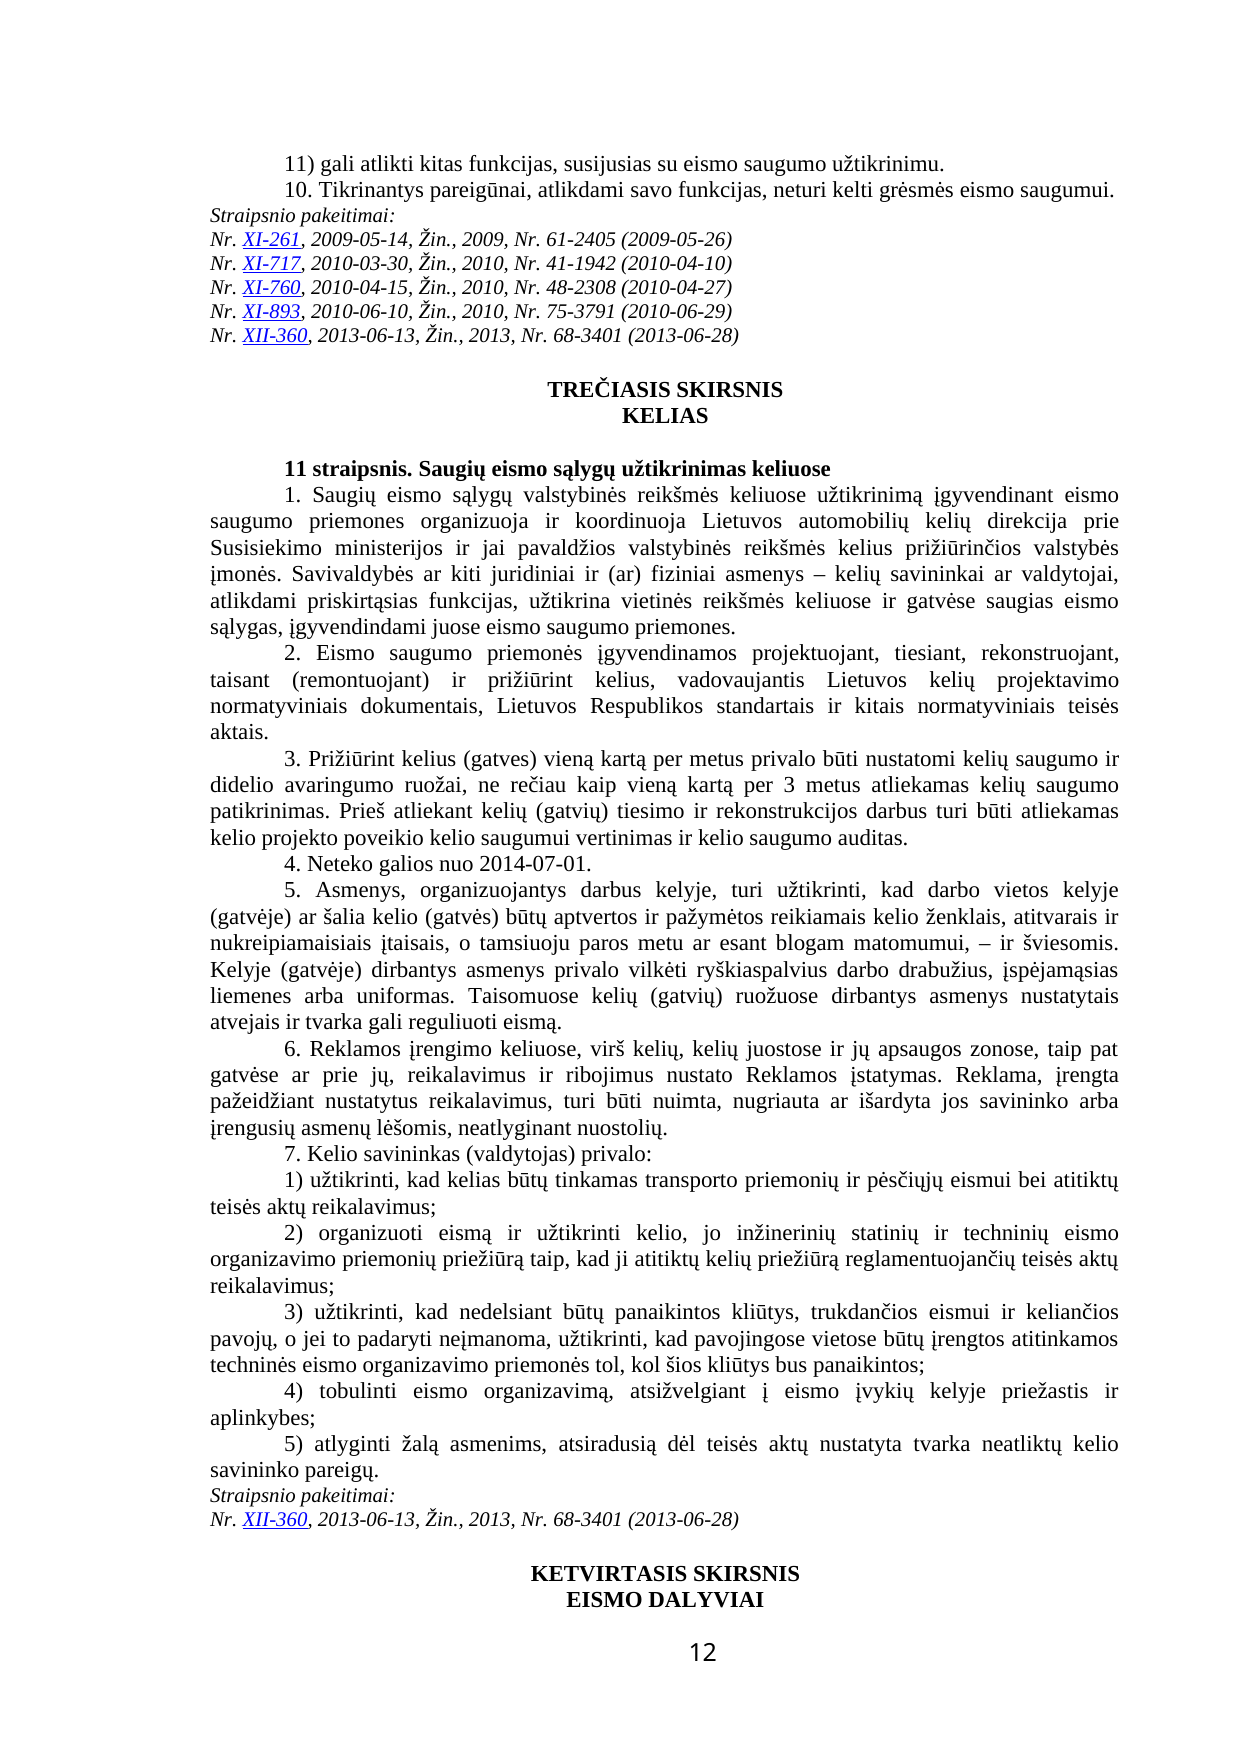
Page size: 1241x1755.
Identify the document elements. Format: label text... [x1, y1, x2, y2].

text KETVIRTASIS SKIRSNIS [210, 1559, 1120, 1586]
text EISMO DALYVIAI [210, 1586, 1120, 1612]
text 4. Neteko galios nuo 2014-07-01. [210, 850, 1120, 877]
text 11) gali atlikti kitas funkcijas, susijusias su eismo saugumo užtikrinimu. [210, 150, 1120, 176]
text 1) užtikrinti, kad kelias būtų tinkamas transporto priemonių ir pėsčiųjų eismui bei atitiktų teisės aktų reikalavimus; [210, 1166, 1120, 1219]
text Nr. XII-360, 2013-06-13, Žin., 2013, Nr. 68-3401 (2013-06-28) [210, 1507, 1120, 1531]
text TREČIASIS SKIRSNIS [210, 376, 1120, 402]
text 6. Reklamos įrengimo keliuose, virš kelių, kelių juostose ir jų apsaugos zonose, taip pat gatvėse ar prie jų, reikalavimus ir ribojimus nustato Reklamos įstatymas. Reklama, įrengta pažeidžiant nustatytus reikalavimus, turi būti nuimta, nugriauta ar išardyta jos savininko arba įrengusių asmenų lėšomis, neatlyginant nuostolių. [210, 1035, 1120, 1140]
text 3. Prižiūrint kelius (gatves) vieną kartą per metus privalo būti nustatomi kelių saugumo ir didelio avaringumo ruožai, ne rečiau kaip vieną kartą per 3 metus atliekamas kelių saugumo patikrinimas. Prieš atliekant kelių (gatvių) tiesimo ir rekonstrukcijos darbus turi būti atliekamas kelio projekto poveikio kelio saugumui vertinimas ir kelio saugumo auditas. [210, 745, 1120, 850]
text 10. Tikrinantys pareigūnai, atlikdami savo funkcijas, neturi kelti grėsmės eismo saugumui. [210, 176, 1120, 203]
text Straipsnio pakeitimai: [210, 1483, 1120, 1507]
text Straipsnio pakeitimai: [210, 203, 1120, 227]
text 5. Asmenys, organizuojantys darbus kelyje, turi užtikrinti, kad darbo vietos kelyje (gatvėje) ar šalia kelio (gatvės) būtų aptvertos ir pažymėtos reikiamais kelio ženklais, atitvarais ir nukreipiamaisiais įtaisais, o tamsiuoju paros metu ar esant blogam matomumui, – ir šviesomis. Kelyje (gatvėje) dirbantys asmenys privalo vilkėti ryškiaspalvius darbo drabužius, įspėjamąsias liemenes arba uniformas. Taisomuose kelių (gatvių) ruožuose dirbantys asmenys nustatytais atvejais ir tvarka gali reguliuoti eismą. [210, 877, 1120, 1035]
text KELIAS [210, 402, 1120, 428]
text 1. Saugių eismo sąlygų valstybinės reikšmės keliuose užtikrinimą įgyvendinant eismo saugumo priemones organizuoja ir koordinuoja Lietuvos automobilių kelių direkcija prie Susisiekimo ministerijos ir jai pavaldžios valstybinės reikšmės kelius prižiūrinčios valstybės įmonės. Savivaldybės ar kiti juridiniai ir (ar) fiziniai asmenys – kelių savininkai ar valdytojai, atlikdami priskirtąsias funkcijas, užtikrina vietinės reikšmės keliuose ir gatvėse saugias eismo sąlygas, įgyvendindami juose eismo saugumo priemones. [210, 481, 1120, 639]
text 2. Eismo saugumo priemonės įgyvendinamos projektuojant, tiesiant, rekonstruojant, taisant (remontuojant) ir prižiūrint kelius, vadovaujantis Lietuvos kelių projektavimo normatyviniais dokumentais, Lietuvos Respublikos standartais ir kitais normatyviniais teisės aktais. [210, 639, 1120, 745]
text 11 straipsnis. Saugių eismo sąlygų užtikrinimas keliuose [210, 455, 1120, 481]
text Nr. XI-261, 2009-05-14, Žin., 2009, Nr. 61-2405 (2009-05-26) [210, 227, 1120, 251]
text Nr. XI-760, 2010-04-15, Žin., 2010, Nr. 48-2308 (2010-04-27) [210, 275, 1120, 299]
text Nr. XI-893, 2010-06-10, Žin., 2010, Nr. 75-3791 (2010-06-29) [210, 299, 1120, 323]
text 3) užtikrinti, kad nedelsiant būtų panaikintos kliūtys, trukdančios eismui ir keliančios pavojų, o jei to padaryti neįmanoma, užtikrinti, kad pavojingose vietose būtų įrengtos atitinkamos techninės eismo organizavimo priemonės tol, kol šios kliūtys bus panaikintos; [210, 1298, 1120, 1377]
text 5) atlyginti žalą asmenims, atsiradusią dėl teisės aktų nustatyta tvarka neatliktų kelio savininko pareigų. [210, 1430, 1120, 1483]
text Nr. XI-717, 2010-03-30, Žin., 2010, Nr. 41-1942 (2010-04-10) [210, 251, 1120, 275]
text 2) organizuoti eismą ir užtikrinti kelio, jo inžinerinių statinių ir techninių eismo organizavimo priemonių priežiūrą taip, kad ji atitiktų kelių priežiūrą reglamentuojančių teisės aktų reikalavimus; [210, 1219, 1120, 1298]
text 7. Kelio savininkas (valdytojas) privalo: [210, 1140, 1120, 1166]
text 4) tobulinti eismo organizavimą, atsižvelgiant į eismo įvykių kelyje priežastis ir aplinkybes; [210, 1377, 1120, 1430]
text Nr. XII-360, 2013-06-13, Žin., 2013, Nr. 68-3401 (2013-06-28) [210, 323, 1120, 347]
